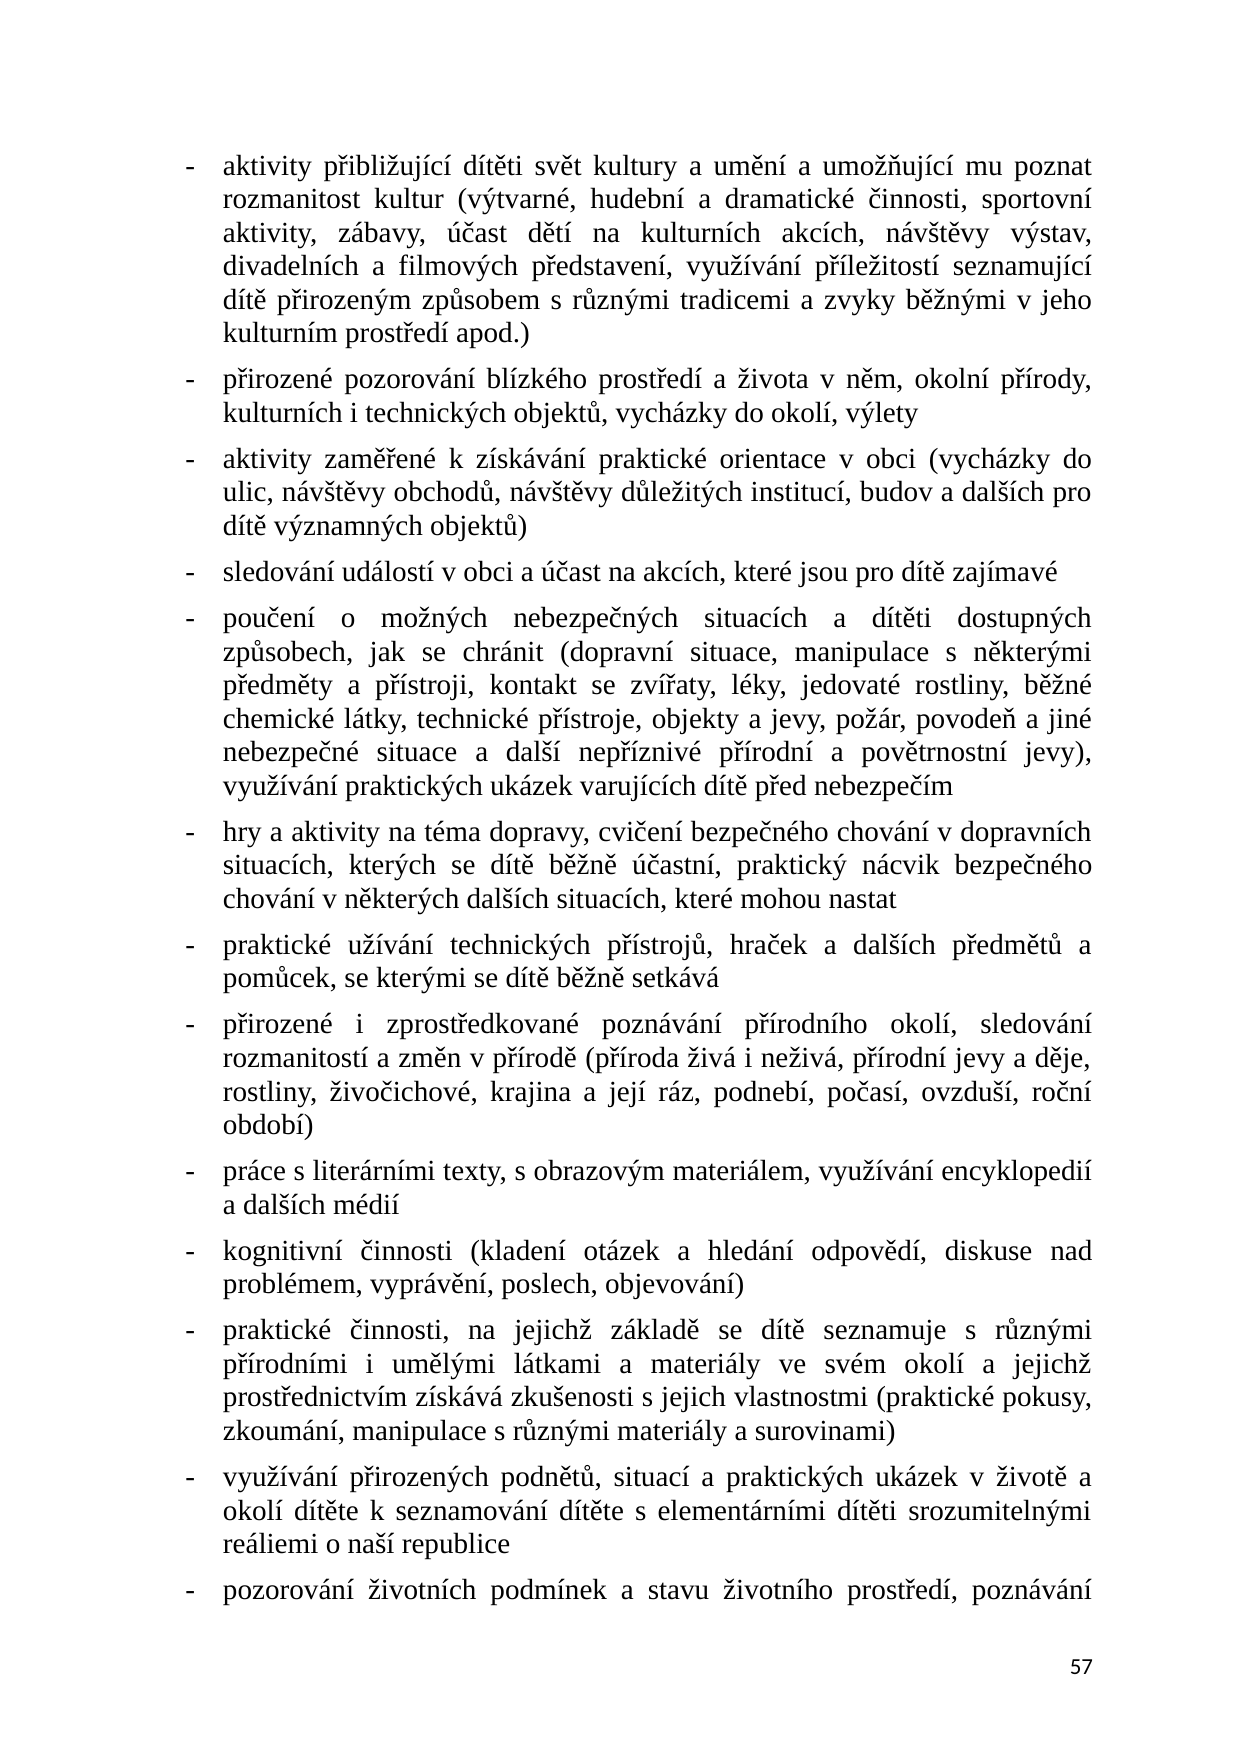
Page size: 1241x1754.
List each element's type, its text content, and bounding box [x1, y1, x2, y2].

list aktivity zaměřené k získávání praktické orientace v obci (vycházky do ulic, návštěvy obchodů, návštěvy důležitých institucí, budov a dalších pro dítě významných objektů) [185, 441, 1093, 542]
list praktické činnosti, na jejichž základě se dítě seznamuje s různými přírodními i umělými látkami a materiály ve svém okolí a jejichž prostřednictvím získává zkušenosti s jejich vlastnostmi (praktické pokusy, zkoumání, manipulace s různými materiály a surovinami) [185, 1312, 1093, 1447]
list přirozené i zprostředkované poznávání přírodního okolí, sledování rozmanitostí a změn v přírodě (příroda živá i neživá, přírodní jevy a děje, rostliny, živočichové, krajina a její ráz, podnebí, počasí, ovzduší, roční období) [185, 1007, 1093, 1141]
list poučení o možných nebezpečných situacích a dítěti dostupných způsobech, jak se chránit (dopravní situace, manipulace s některými předměty a přístroji, kontakt se zvířaty, léky, jedovaté rostliny, běžné chemické látky, technické přístroje, objekty a jevy, požár, povodeň a jiné nebezpečné situace a další nepříznivé přírodní a povětrnostní jevy), využívání praktických ukázek varujících dítě před nebezpečím [185, 600, 1093, 801]
list využívání přirozených podnětů, situací a praktických ukázek v životě a okolí dítěte k seznamování dítěte s elementárními dítěti srozumitelnými reáliemi o naší republice [185, 1459, 1093, 1560]
list sledování událostí v obci a účast na akcích, které jsou pro dítě zajímavé [185, 554, 1093, 588]
list aktivity přibližující dítěti svět kultury a umění a umožňující mu poznat rozmanitost kultur (výtvarné, hudební a dramatické činnosti, sportovní aktivity, zábavy, účast dětí na kulturních akcích, návštěvy výstav, divadelních a filmových představení, využívání příležitostí seznamující dítě přirozeným způsobem s různými tradicemi a zvyky běžnými v jeho kulturním prostředí apod.) [185, 148, 1093, 349]
list pozorování životních podmínek a stavu životního prostředí, poznávání [185, 1572, 1093, 1606]
list kognitivní činnosti (kladení otázek a hledání odpovědí, diskuse nad problémem, vyprávění, poslech, objevování) [185, 1233, 1093, 1300]
list praktické užívání technických přístrojů, hraček a dalších předmětů a pomůcek, se kterými se dítě běžně setkává [185, 927, 1093, 994]
list práce s literárními texty, s obrazovým materiálem, využívání encyklopedií a dalších médií [185, 1153, 1093, 1220]
list hry a aktivity na téma dopravy, cvičení bezpečného chování v dopravních situacích, kterých se dítě běžně účastní, praktický nácvik bezpečného chování v některých dalších situacích, které mohou nastat [185, 814, 1093, 914]
list přirozené pozorování blízkého prostředí a života v něm, okolní přírody, kulturních i technických objektů, vycházky do okolí, výlety [185, 361, 1093, 428]
